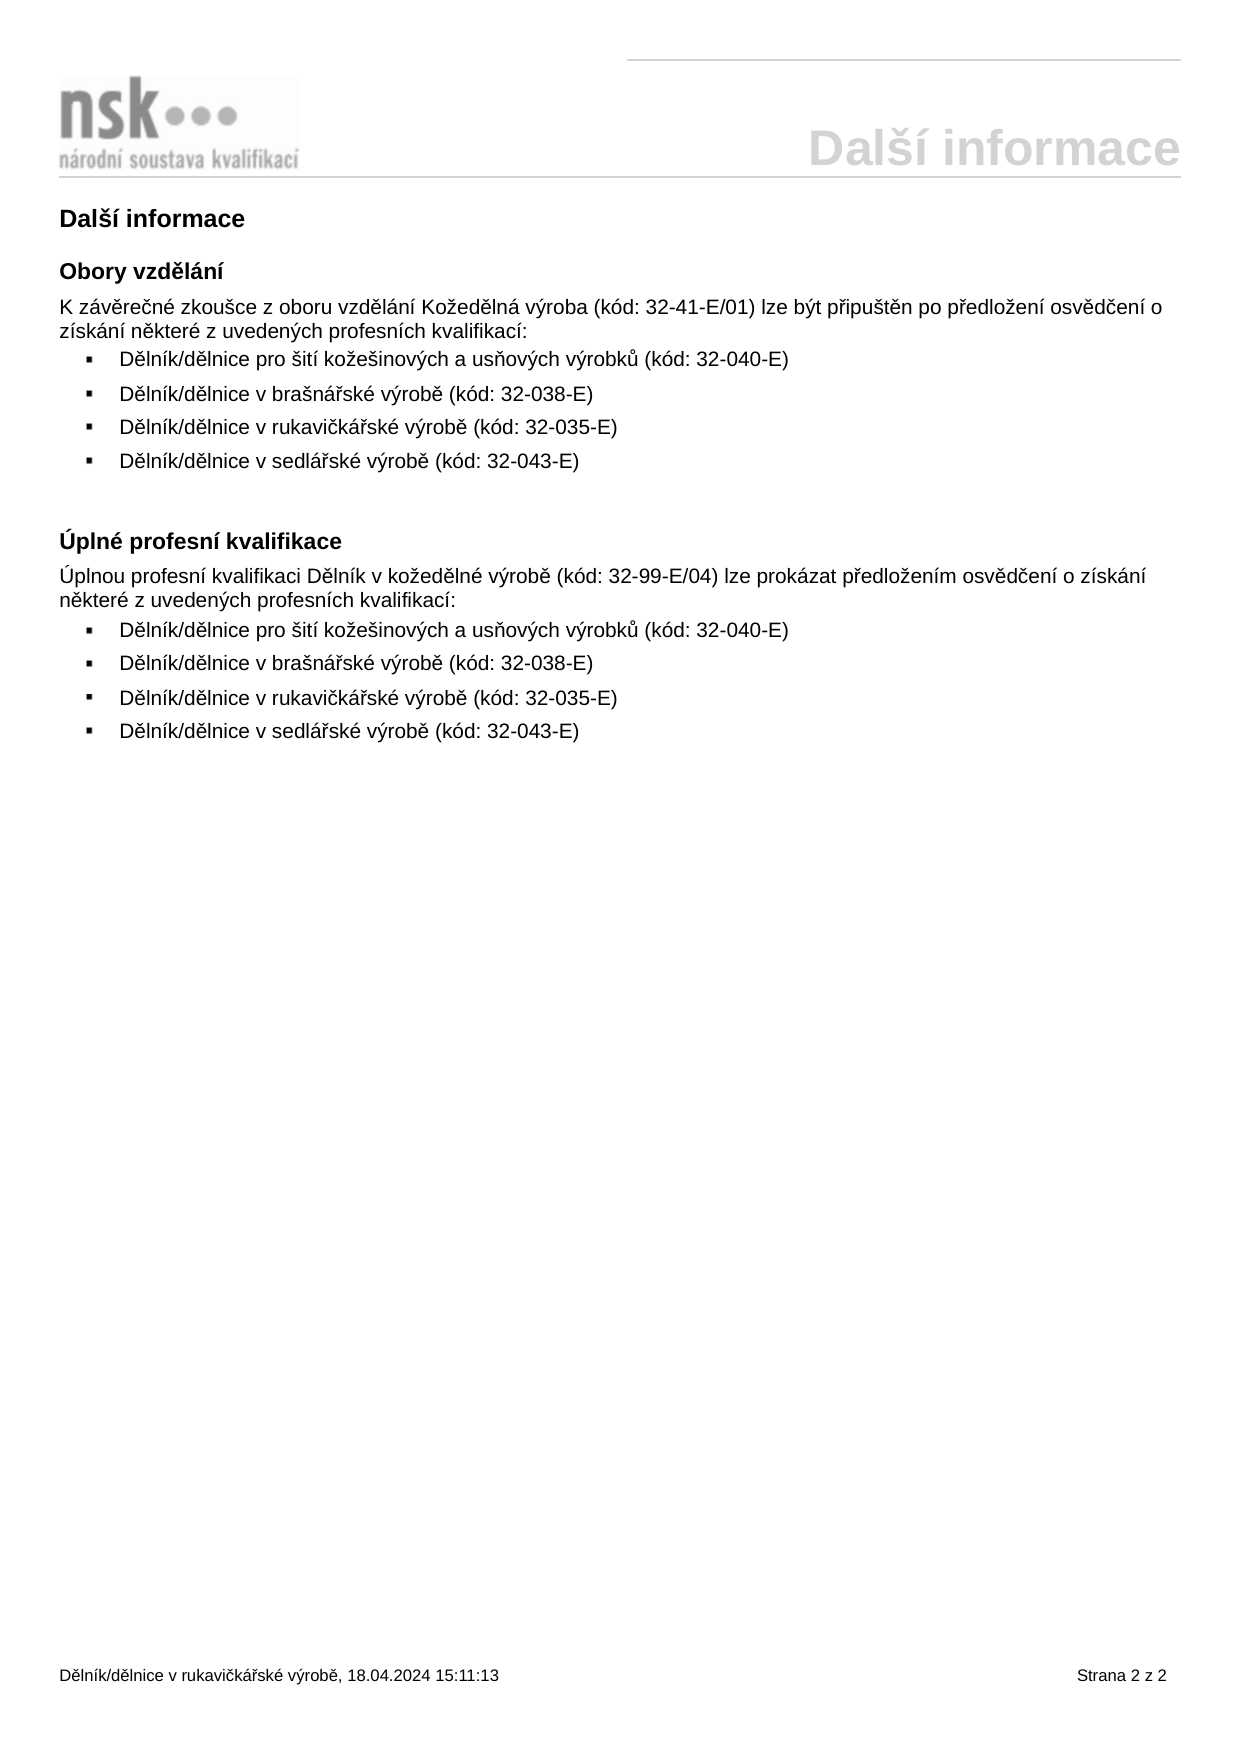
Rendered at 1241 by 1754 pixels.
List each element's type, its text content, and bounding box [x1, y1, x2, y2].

table_cell Dělník/dělnice pro šití kožešinových a usňových výrobků (kód: 32-040-E) [119, 347, 1181, 373]
table_cell [119, 612, 482, 618]
table_cell [1167, 236, 1181, 248]
table_cell [861, 775, 1167, 1075]
table_cell [1167, 406, 1181, 414]
table_cell Dělník/dělnice v brašnářské výrobě (kód: 32-038-E) [119, 382, 1181, 406]
table_cell [119, 642, 482, 651]
table_cell [861, 236, 1167, 248]
table_cell [619, 1366, 627, 1657]
table_cell [482, 171, 619, 176]
table_cell [1167, 1075, 1181, 1366]
table_cell [482, 406, 619, 414]
table_cell [1167, 440, 1181, 449]
table_cell [861, 373, 1167, 382]
picture [59, 718, 119, 743]
picture [58, 59, 620, 171]
table_cell Další informace [59, 200, 1181, 236]
table_cell [59, 1075, 119, 1366]
table_cell [627, 612, 861, 618]
table_cell K závěrečné zkoušce z oboru vzdělání Kožedělná výroba (kód: 32-41-E/01) lze být připuštěn po předložení osvědčení o získání některé z uvedených profesních kvalifikací: [59, 295, 1181, 343]
table_cell [119, 506, 482, 518]
table_cell [59, 406, 119, 414]
table_cell Úplnou profesní kvalifikaci Dělník v kožedělné výrobě (kód: 32-99-E/04) lze prokázat předložením osvědčení o získání některé z uvedených profesních kvalifikací: [59, 564, 1181, 612]
table_cell [482, 473, 619, 506]
table_cell Dělník/dělnice v brašnářské výrobě (kód: 32-038-E) [119, 651, 1181, 677]
table_cell [482, 506, 619, 518]
table_cell [1167, 1658, 1181, 1693]
table_cell [627, 677, 861, 686]
table_cell Strana 2 z 2 [861, 1658, 1167, 1693]
table_cell [59, 343, 119, 347]
table_cell [627, 506, 861, 518]
table_cell [619, 744, 627, 775]
table_cell [1167, 677, 1181, 686]
table_cell Obory vzdělání [59, 248, 1181, 295]
table_cell [482, 1075, 619, 1366]
table_cell Dělník/dělnice v rukavičkářské výrobě, 18.04.2024 15:11:13 [59, 1658, 861, 1693]
table_cell [619, 194, 627, 200]
table_cell [59, 171, 119, 176]
table_cell [482, 677, 619, 686]
table_cell [619, 373, 627, 382]
table_cell [482, 343, 619, 347]
table_cell Dělník/dělnice v sedlářské výrobě (kód: 32-043-E) [119, 719, 1181, 744]
table_cell [627, 406, 861, 414]
table_cell [620, 59, 627, 170]
table_cell [861, 677, 1167, 686]
table_cell [627, 1366, 861, 1657]
table_cell [627, 343, 861, 347]
picture [59, 651, 119, 676]
table_cell [1167, 343, 1181, 347]
table_cell [627, 236, 861, 248]
table_cell [482, 440, 619, 449]
table_cell [627, 642, 861, 651]
table_cell [861, 440, 1167, 449]
table_cell [119, 373, 482, 382]
table_cell [1167, 744, 1181, 775]
picture [59, 685, 119, 709]
table_cell [482, 775, 619, 1075]
table_cell [59, 473, 119, 506]
picture [59, 381, 119, 406]
table_cell [1167, 506, 1181, 518]
table_cell [59, 643, 119, 651]
table_cell [1167, 473, 1181, 506]
table_cell [119, 1075, 482, 1366]
table_cell [482, 642, 619, 651]
table_cell [619, 406, 627, 414]
table_cell [619, 506, 627, 518]
table_cell [861, 1075, 1167, 1366]
table_cell [59, 775, 119, 1075]
table_cell [619, 642, 627, 651]
table_cell Dělník/dělnice v rukavičkářské výrobě (kód: 32-035-E) [119, 686, 1181, 709]
table_cell Dělník/dělnice v rukavičkářské výrobě (kód: 32-035-E) [119, 415, 1181, 440]
table_cell [1167, 194, 1181, 200]
table_cell [627, 373, 861, 382]
table_cell [861, 744, 1167, 775]
table_cell [627, 710, 861, 718]
table_cell [119, 343, 482, 347]
table_cell [119, 1366, 482, 1657]
table_cell [482, 1366, 619, 1657]
table_cell [619, 473, 627, 506]
table_cell [119, 440, 482, 449]
table_cell [482, 373, 619, 382]
table_cell [1167, 642, 1181, 651]
table_cell [59, 677, 119, 685]
table_cell [619, 775, 627, 1075]
table_cell [861, 473, 1167, 506]
table_cell [861, 642, 1167, 651]
table_cell [627, 473, 861, 506]
table_cell [482, 236, 619, 248]
table_cell [1167, 710, 1181, 718]
table_cell [119, 194, 482, 200]
table_cell [861, 612, 1167, 618]
table_cell [119, 677, 482, 686]
table_cell [482, 194, 619, 200]
table_cell [59, 373, 119, 381]
table_cell [59, 710, 119, 718]
table_cell [119, 473, 482, 506]
table_cell [119, 744, 482, 775]
table_cell [119, 710, 482, 718]
table_cell [482, 612, 619, 618]
table_cell [59, 612, 119, 618]
table_cell [1167, 612, 1181, 618]
table_cell [627, 194, 861, 200]
table_cell [861, 406, 1167, 414]
picture [59, 347, 119, 372]
picture [59, 414, 119, 439]
table_cell [59, 440, 119, 448]
table_cell Další informace [627, 61, 1181, 176]
table_cell [482, 744, 619, 775]
picture [59, 618, 119, 643]
table_cell [619, 1075, 627, 1366]
table_cell [1167, 1366, 1181, 1657]
table_cell [861, 710, 1167, 718]
table_cell [627, 1075, 861, 1366]
table_cell [1167, 775, 1181, 1075]
table_cell Dělník/dělnice v sedlářské výrobě (kód: 32-043-E) [119, 449, 1181, 473]
table_cell [59, 236, 119, 248]
table_cell [59, 194, 119, 200]
table_cell [619, 612, 627, 618]
table_cell [59, 1366, 119, 1657]
table_cell [119, 171, 482, 176]
table_cell [619, 236, 627, 248]
table_cell [861, 1366, 1167, 1657]
table_cell Úplné profesní kvalifikace [59, 518, 1181, 564]
table_cell [627, 440, 861, 449]
table_cell [619, 170, 627, 176]
table_cell [59, 178, 1181, 194]
picture [59, 448, 119, 473]
table_cell [59, 744, 119, 775]
table_cell [119, 406, 482, 414]
table_cell [627, 744, 861, 775]
table_cell [119, 775, 482, 1075]
table_cell [59, 506, 119, 518]
table_cell [1167, 373, 1181, 382]
table_cell [861, 506, 1167, 518]
table_cell [627, 775, 861, 1075]
table_cell [482, 710, 619, 718]
table_cell [861, 194, 1167, 200]
table_cell [619, 710, 627, 718]
table_cell [619, 677, 627, 686]
table_cell Dělník/dělnice pro šití kožešinových a usňových výrobků (kód: 32-040-E) [119, 618, 1181, 642]
table_cell [861, 343, 1167, 347]
table_cell [619, 440, 627, 449]
table_cell [119, 236, 482, 248]
